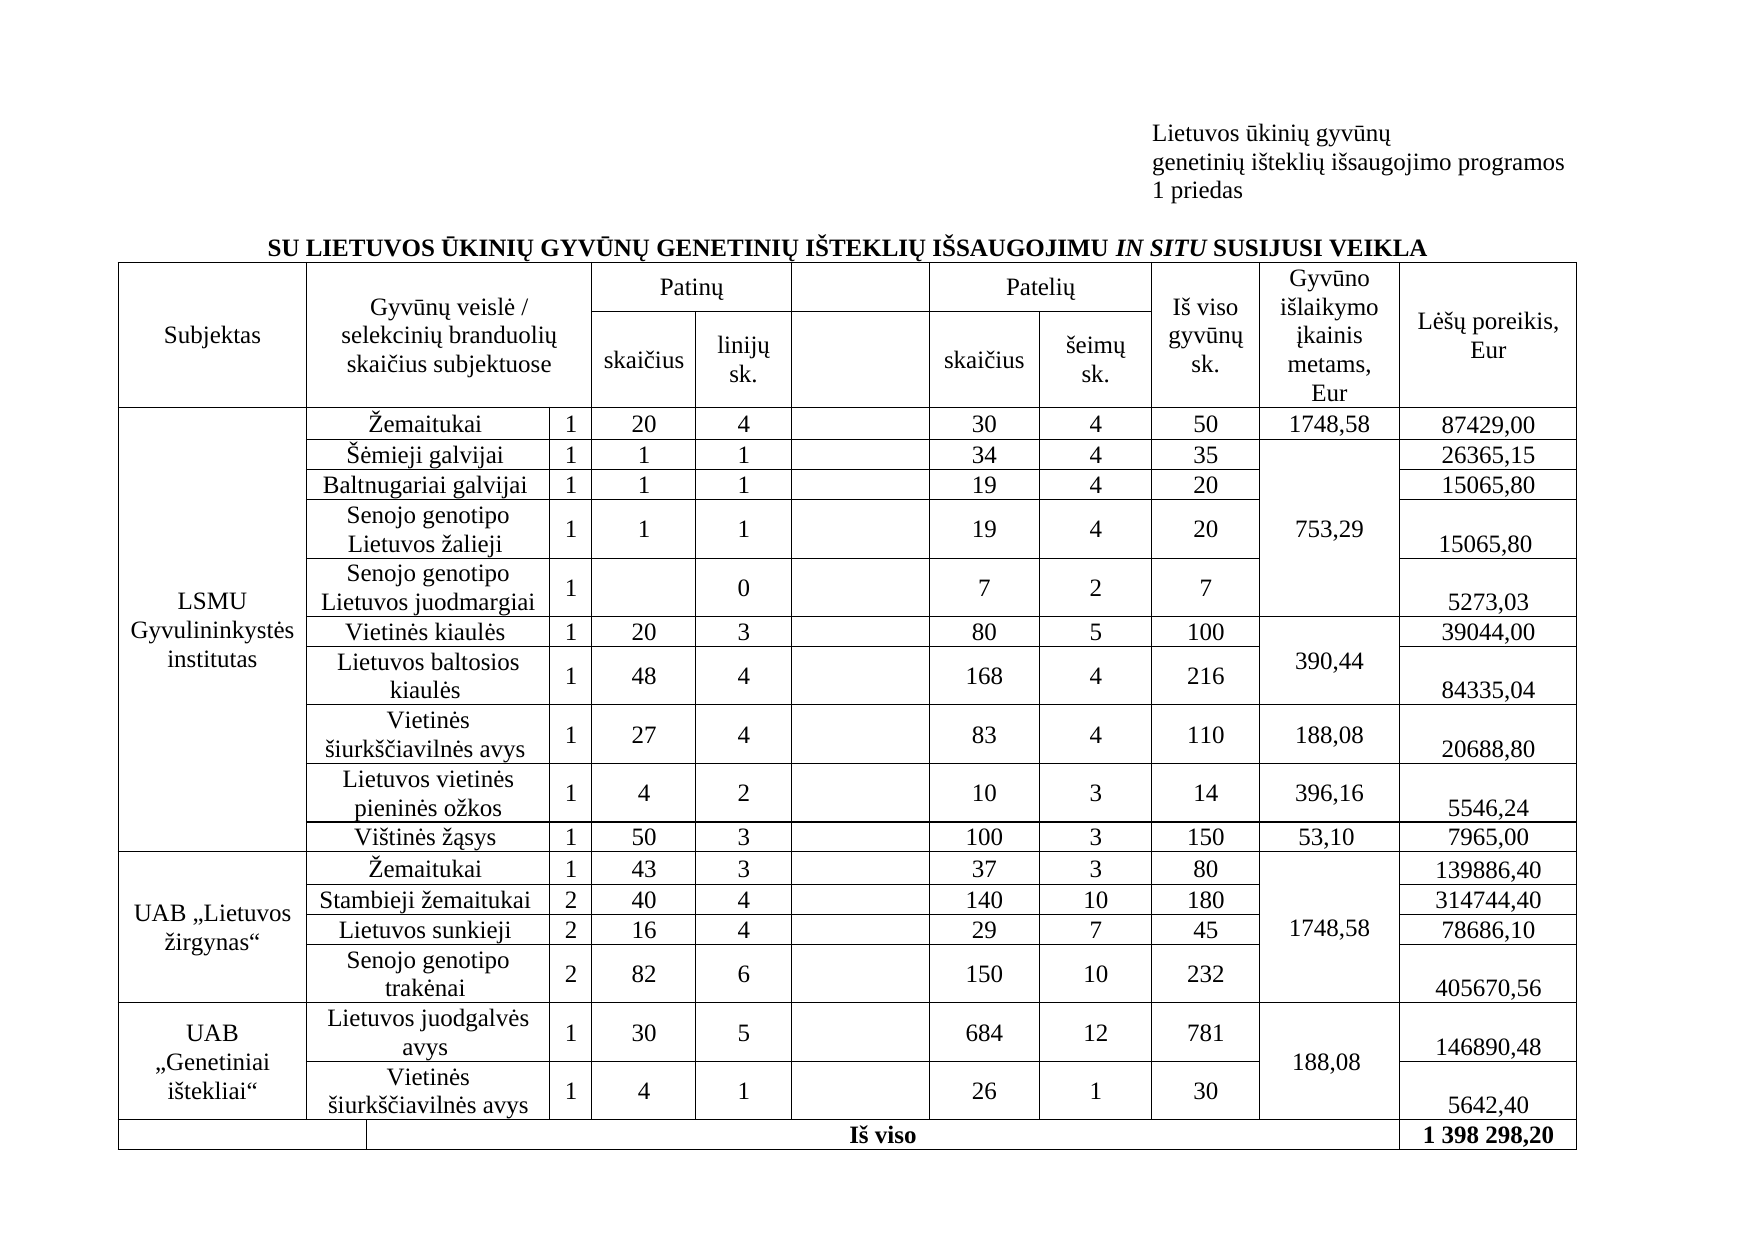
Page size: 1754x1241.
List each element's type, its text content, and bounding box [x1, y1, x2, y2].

table_cell 4 [592, 764, 695, 821]
table_cell Iš viso [367, 1120, 1399, 1149]
table_cell 146890,48 [1400, 1003, 1576, 1061]
table_cell 1 [550, 852, 591, 884]
table_cell 1 [592, 500, 695, 557]
table_cell 2 [550, 885, 591, 914]
table_cell 4 [696, 915, 791, 944]
table_cell 7 [1040, 915, 1151, 944]
table_cell 35 [1152, 440, 1259, 469]
table_cell linijų sk. [696, 312, 791, 407]
table_header Iš viso gyvūnų sk. [1152, 263, 1259, 407]
table_cell 110 [1152, 705, 1259, 763]
table_cell 405670,56 [1400, 945, 1576, 1002]
table_cell 4 [1040, 470, 1151, 499]
table_cell 34 [930, 440, 1039, 469]
table_cell 4 [1040, 408, 1151, 439]
table_cell 684 [930, 1003, 1039, 1061]
table_cell 20688,80 [1400, 705, 1576, 763]
table_cell 100 [1152, 617, 1259, 646]
table_cell 26365,15 [1400, 440, 1576, 469]
table_cell [792, 945, 929, 1002]
table_cell 19 [930, 470, 1039, 499]
table_cell 1 [550, 617, 591, 646]
table_cell 180 [1152, 885, 1259, 914]
table_cell 1 [592, 440, 695, 469]
table_cell [792, 559, 929, 616]
table_cell [792, 500, 929, 557]
table_cell LSMU Gyvulininkystės institutas [119, 408, 306, 851]
table_cell [792, 312, 929, 407]
table_cell 5 [1040, 617, 1151, 646]
table_cell Stambieji žemaitukai [307, 885, 549, 914]
table_cell 150 [1152, 823, 1259, 851]
table_cell 6 [696, 945, 791, 1002]
text 1 priedas [118, 176, 1577, 204]
table_cell 0 [696, 559, 791, 616]
table_cell 4 [1040, 440, 1151, 469]
table_cell [792, 885, 929, 914]
table_cell skaičius [592, 312, 695, 407]
table_cell Vietinės kiaulės [307, 617, 549, 646]
table_cell 3 [1040, 764, 1151, 821]
table_cell [119, 1120, 366, 1149]
table_cell 1 [696, 470, 791, 499]
table_cell 2 [1040, 559, 1151, 616]
table_cell Lietuvos baltosios kiaulės [307, 647, 549, 704]
table_cell 3 [1040, 852, 1151, 884]
table_cell 188,08 [1260, 705, 1399, 763]
table_header Gyvūno išlaikymo įkainis metams, Eur [1260, 263, 1399, 407]
table_cell 20 [1152, 470, 1259, 499]
table_cell Senojo genotipo Lietuvos juodmargiai [307, 559, 549, 616]
table_cell 37 [930, 852, 1039, 884]
table_cell 168 [930, 647, 1039, 704]
table_cell Žemaitukai [307, 852, 549, 884]
table_cell 1 [696, 440, 791, 469]
table_cell 83 [930, 705, 1039, 763]
table_cell 12 [1040, 1003, 1151, 1061]
table_cell UAB „Genetiniai ištekliai“ [119, 1003, 306, 1119]
table_cell 50 [1152, 408, 1259, 439]
table_cell Lietuvos vietinės pieninės ožkos [307, 764, 549, 821]
table_cell 10 [1040, 945, 1151, 1002]
table_cell 1 [550, 408, 591, 439]
table_cell 5546,24 [1400, 764, 1576, 821]
table_cell [792, 408, 929, 439]
table_cell Senojo genotipo Lietuvos žalieji [307, 500, 549, 557]
table_cell 5 [696, 1003, 791, 1061]
table_header Subjektas [119, 263, 306, 407]
table_cell 140 [930, 885, 1039, 914]
table_cell skaičius [930, 312, 1039, 407]
text su Lietuvos ūkinių gyvūnų genetinių išteklių išsaugojimu in situ susijusi Veikla [118, 233, 1577, 262]
table_cell 87429,00 [1400, 408, 1576, 439]
table_cell [792, 764, 929, 821]
table_cell 14 [1152, 764, 1259, 821]
table_cell [792, 852, 929, 884]
table_cell Vištinės žąsys [307, 823, 549, 851]
table_cell Vietinės šiurkščiavilnės avys [307, 1062, 549, 1119]
table_cell [792, 470, 929, 499]
table_cell 4 [1040, 500, 1151, 557]
table_cell 1 398 298,20 [1400, 1120, 1576, 1149]
table_cell 1 [550, 500, 591, 557]
table_cell 1 [550, 470, 591, 499]
table_cell 314744,40 [1400, 885, 1576, 914]
table_header Patelių [930, 263, 1151, 311]
table_cell Baltnugariai galvijai [307, 470, 549, 499]
table_cell [792, 1003, 929, 1061]
table_cell 7 [1152, 559, 1259, 616]
table_cell 1 [550, 764, 591, 821]
table_cell 1 [592, 470, 695, 499]
table_cell 1748,58 [1260, 852, 1399, 1002]
table_cell 16 [592, 915, 695, 944]
table_cell 1 [696, 500, 791, 557]
table_cell 4 [1040, 705, 1151, 763]
table_cell 80 [1152, 852, 1259, 884]
table_cell 232 [1152, 945, 1259, 1002]
table_cell 216 [1152, 647, 1259, 704]
table_cell 30 [592, 1003, 695, 1061]
table_cell 3 [696, 823, 791, 851]
table_cell Vietinės šiurkščiavilnės avys [307, 705, 549, 763]
table_cell [792, 915, 929, 944]
table_header Gyvūnų veislė / selekcinių branduolių skaičius subjektuose [307, 263, 591, 407]
text Lietuvos ūkinių gyvūnų [118, 118, 1577, 147]
table_cell šeimų sk. [1040, 312, 1151, 407]
table_cell 48 [592, 647, 695, 704]
table_cell 30 [930, 408, 1039, 439]
table_cell 4 [696, 705, 791, 763]
table_cell 4 [696, 885, 791, 914]
table_cell Šėmieji galvijai [307, 440, 549, 469]
table_cell 3 [696, 617, 791, 646]
table_cell 390,44 [1260, 617, 1399, 704]
table_cell [592, 559, 695, 616]
table_header Lėšų poreikis, Eur [1400, 263, 1576, 407]
table_cell [792, 705, 929, 763]
table_cell 1748,58 [1260, 408, 1399, 439]
table_cell 15065,80 [1400, 470, 1576, 499]
table_cell 5642,40 [1400, 1062, 1576, 1119]
table_cell 139886,40 [1400, 852, 1576, 884]
table_cell 2 [696, 764, 791, 821]
table_cell [792, 647, 929, 704]
table_cell 4 [592, 1062, 695, 1119]
table_cell [792, 823, 929, 851]
table_cell 10 [1040, 885, 1151, 914]
table_cell 20 [1152, 500, 1259, 557]
table_cell 1 [696, 1062, 791, 1119]
table_cell 150 [930, 945, 1039, 1002]
table_cell 1 [550, 559, 591, 616]
table_cell 80 [930, 617, 1039, 646]
table_cell Lietuvos juodgalvės avys [307, 1003, 549, 1061]
table_cell 1 [550, 647, 591, 704]
table_cell 29 [930, 915, 1039, 944]
table_cell 30 [1152, 1062, 1259, 1119]
table_cell 82 [592, 945, 695, 1002]
table_cell 45 [1152, 915, 1259, 944]
table_cell 39044,00 [1400, 617, 1576, 646]
table_cell 1 [550, 1062, 591, 1119]
table_cell 3 [1040, 823, 1151, 851]
table_cell 53,10 [1260, 823, 1399, 851]
table_cell 753,29 [1260, 440, 1399, 616]
table_cell 2 [550, 945, 591, 1002]
table_cell 1 [550, 823, 591, 851]
table_cell [792, 617, 929, 646]
table_cell 396,16 [1260, 764, 1399, 821]
table_cell 78686,10 [1400, 915, 1576, 944]
table_cell 4 [1040, 647, 1151, 704]
table_cell 4 [696, 408, 791, 439]
table_cell [792, 440, 929, 469]
table_cell 7 [930, 559, 1039, 616]
table_cell 50 [592, 823, 695, 851]
table_cell Senojo genotipo trakėnai [307, 945, 549, 1002]
table_cell 188,08 [1260, 1003, 1399, 1119]
table_cell 1 [550, 440, 591, 469]
table_cell 781 [1152, 1003, 1259, 1061]
table_header [792, 263, 929, 311]
table_cell 20 [592, 617, 695, 646]
table_cell 10 [930, 764, 1039, 821]
table_cell 27 [592, 705, 695, 763]
table_cell 15065,80 [1400, 500, 1576, 557]
table_cell 20 [592, 408, 695, 439]
table_cell 19 [930, 500, 1039, 557]
table_cell 7965,00 [1400, 823, 1576, 851]
table_cell 2 [550, 915, 591, 944]
table_cell [792, 1062, 929, 1119]
table_cell 5273,03 [1400, 559, 1576, 616]
table_cell 1 [550, 705, 591, 763]
table_cell 100 [930, 823, 1039, 851]
table_cell 1 [1040, 1062, 1151, 1119]
table_cell 3 [696, 852, 791, 884]
table_cell 26 [930, 1062, 1039, 1119]
table_cell 43 [592, 852, 695, 884]
table_cell 84335,04 [1400, 647, 1576, 704]
table_cell Žemaitukai [307, 408, 549, 439]
table_cell UAB „Lietuvos žirgynas“ [119, 852, 306, 1002]
text genetinių išteklių išsaugojimo programos [118, 147, 1577, 176]
table_cell 40 [592, 885, 695, 914]
table_cell Lietuvos sunkieji [307, 915, 549, 944]
table_cell 1 [550, 1003, 591, 1061]
table_cell 4 [696, 647, 791, 704]
table_header Patinų [592, 263, 791, 311]
